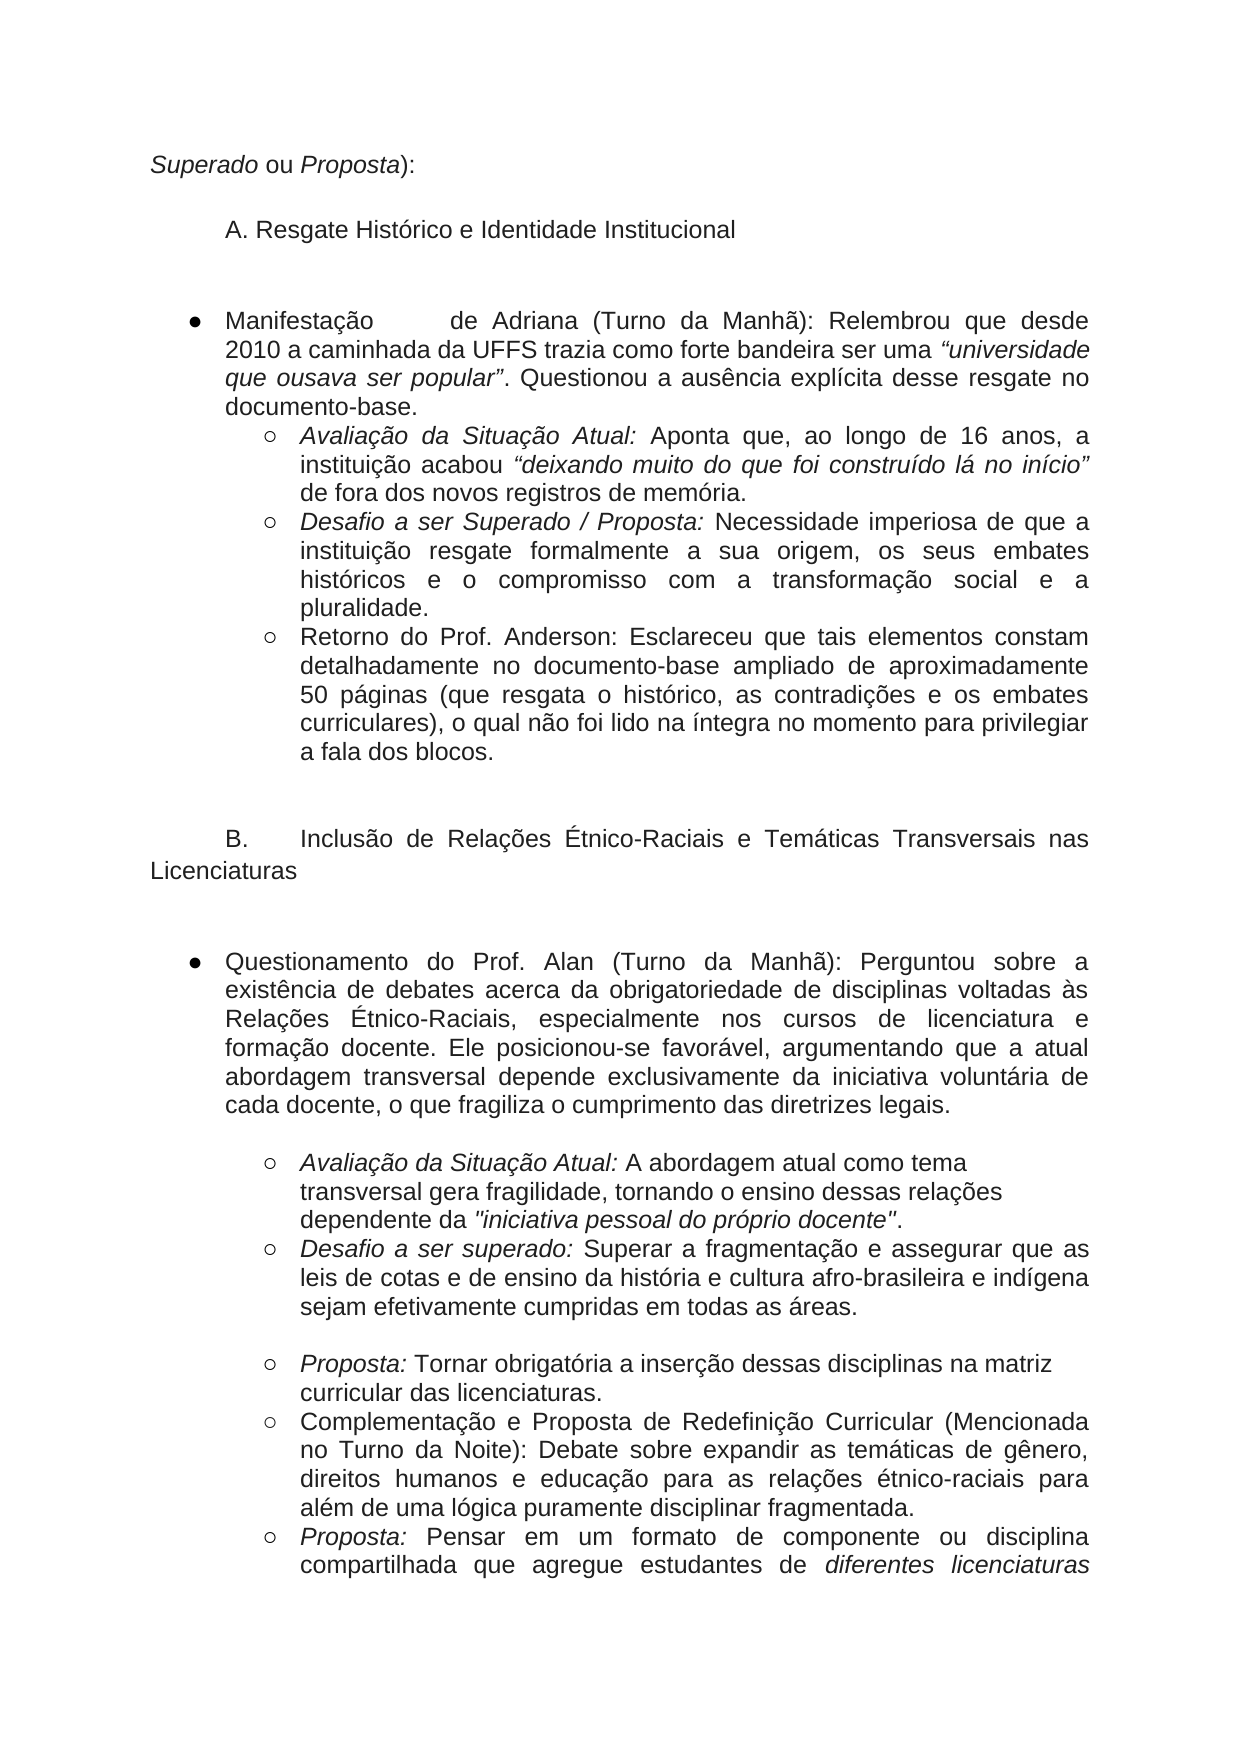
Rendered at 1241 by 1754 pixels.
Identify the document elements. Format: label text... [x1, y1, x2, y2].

list Manifestação de Adriana (Turno da Manhã): Relembrou que desde 2010 a caminhada da UFFS trazia como forte bandeira ser uma “universidade que ousava ser popular”. Questionou a ausência explícita desse resgate no documento-base. [187, 306, 1090, 421]
list Desafio a ser Superado / Proposta: Necessidade imperiosa de que a instituição resgate formalmente a sua origem, os seus embates históricos e o compromisso com a transformação social e a pluralidade. [262, 507, 1090, 622]
list Desafio a ser superado: Superar a fragmentação e assegurar que as leis de cotas e de ensino da história e cultura afro-brasileira e indígena sejam efetivamente cumpridas em todas as áreas. [262, 1234, 1090, 1349]
list Avaliação da Situação Atual: A abordagem atual como tema transversal gera fragilidade, tornando o ensino dessas relações dependente da "iniciativa pessoal do próprio docente". [262, 1148, 1090, 1234]
list Complementação e Proposta de Redefinição Curricular (Mencionada no Turno da Noite): Debate sobre expandir as temáticas de gênero, direitos humanos e educação para as relações étnico-raciais para além de uma lógica puramente disciplinar fragmentada. [262, 1407, 1090, 1522]
list Proposta: Pensar em um formato de componente ou disciplina compartilhada que agregue estudantes de diferentes licenciaturas [262, 1522, 1090, 1579]
subtitle A. Resgate Histórico e Identidade Institucional [150, 215, 1090, 244]
list Questionamento do Prof. Alan (Turno da Manhã): Perguntou sobre a existência de debates acerca da obrigatoriedade de disciplinas voltadas às Relações Étnico-Raciais, especialmente nos cursos de licenciatura e formação docente. Ele posicionou-se favorável, argumentando que a atual abordagem transversal depende exclusivamente da iniciativa voluntária de cada docente, o que fragiliza o cumprimento das diretrizes legais. [187, 947, 1090, 1148]
text Superado ou Proposta): [150, 150, 1090, 179]
list Avaliação da Situação Atual: Aponta que, ao longo de 16 anos, a instituição acabou “deixando muito do que foi construído lá no início” de fora dos novos registros de memória. [262, 421, 1090, 507]
list Proposta: Tornar obrigatória a inserção dessas disciplinas na matriz curricular das licenciaturas. [262, 1349, 1090, 1407]
subtitle B. Inclusão de Relações Étnico-Raciais e Temáticas Transversais nas Licenciaturas [150, 824, 1090, 885]
list Retorno do Prof. Anderson: Esclareceu que tais elementos constam detalhadamente no documento-base ampliado de aproximadamente 50 páginas (que resgata o histórico, as contradições e os embates curriculares), o qual não foi lido na íntegra no momento para privilegiar a fala dos blocos. [262, 622, 1090, 766]
